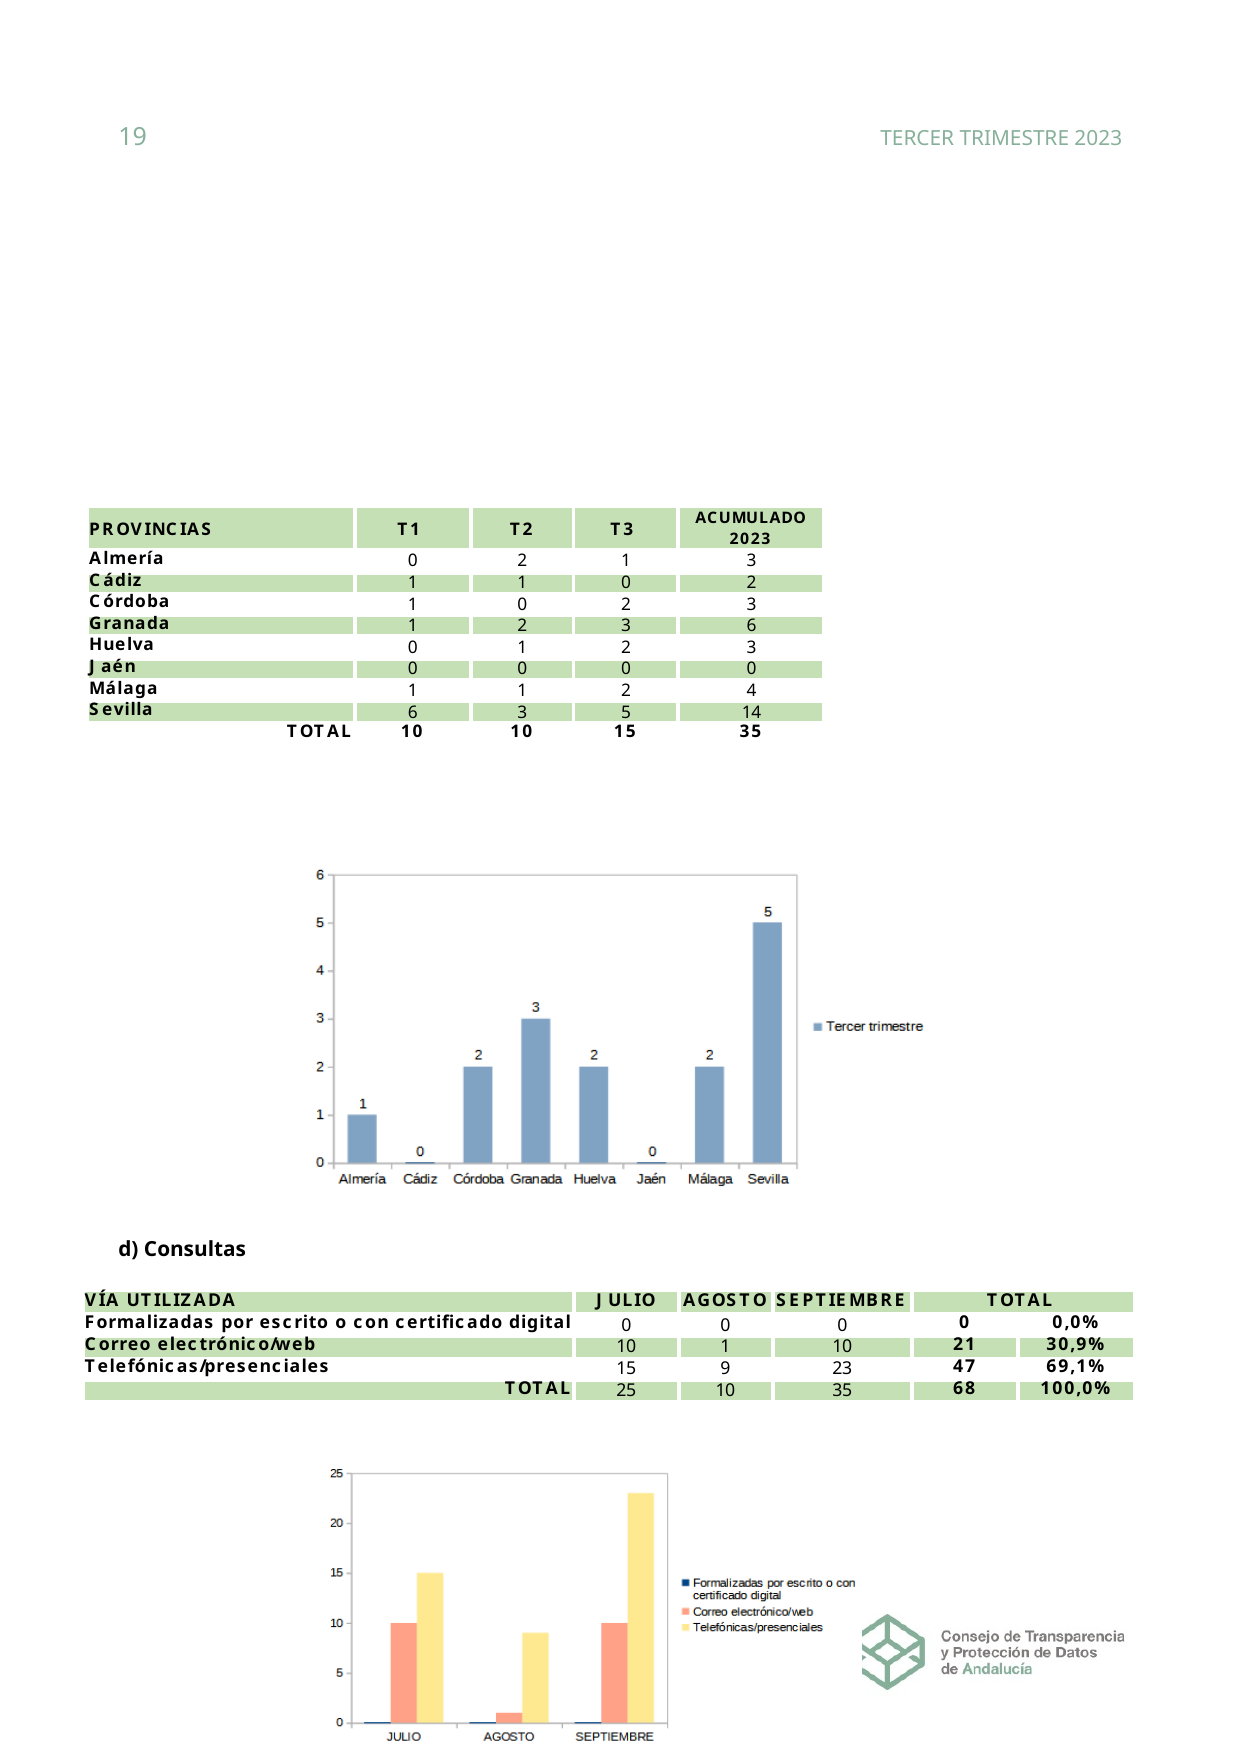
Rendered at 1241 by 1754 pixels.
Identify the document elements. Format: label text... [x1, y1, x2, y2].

picture [309, 864, 931, 1192]
picture [329, 1467, 1142, 1749]
text d) Consultas [118, 1234, 1122, 1262]
